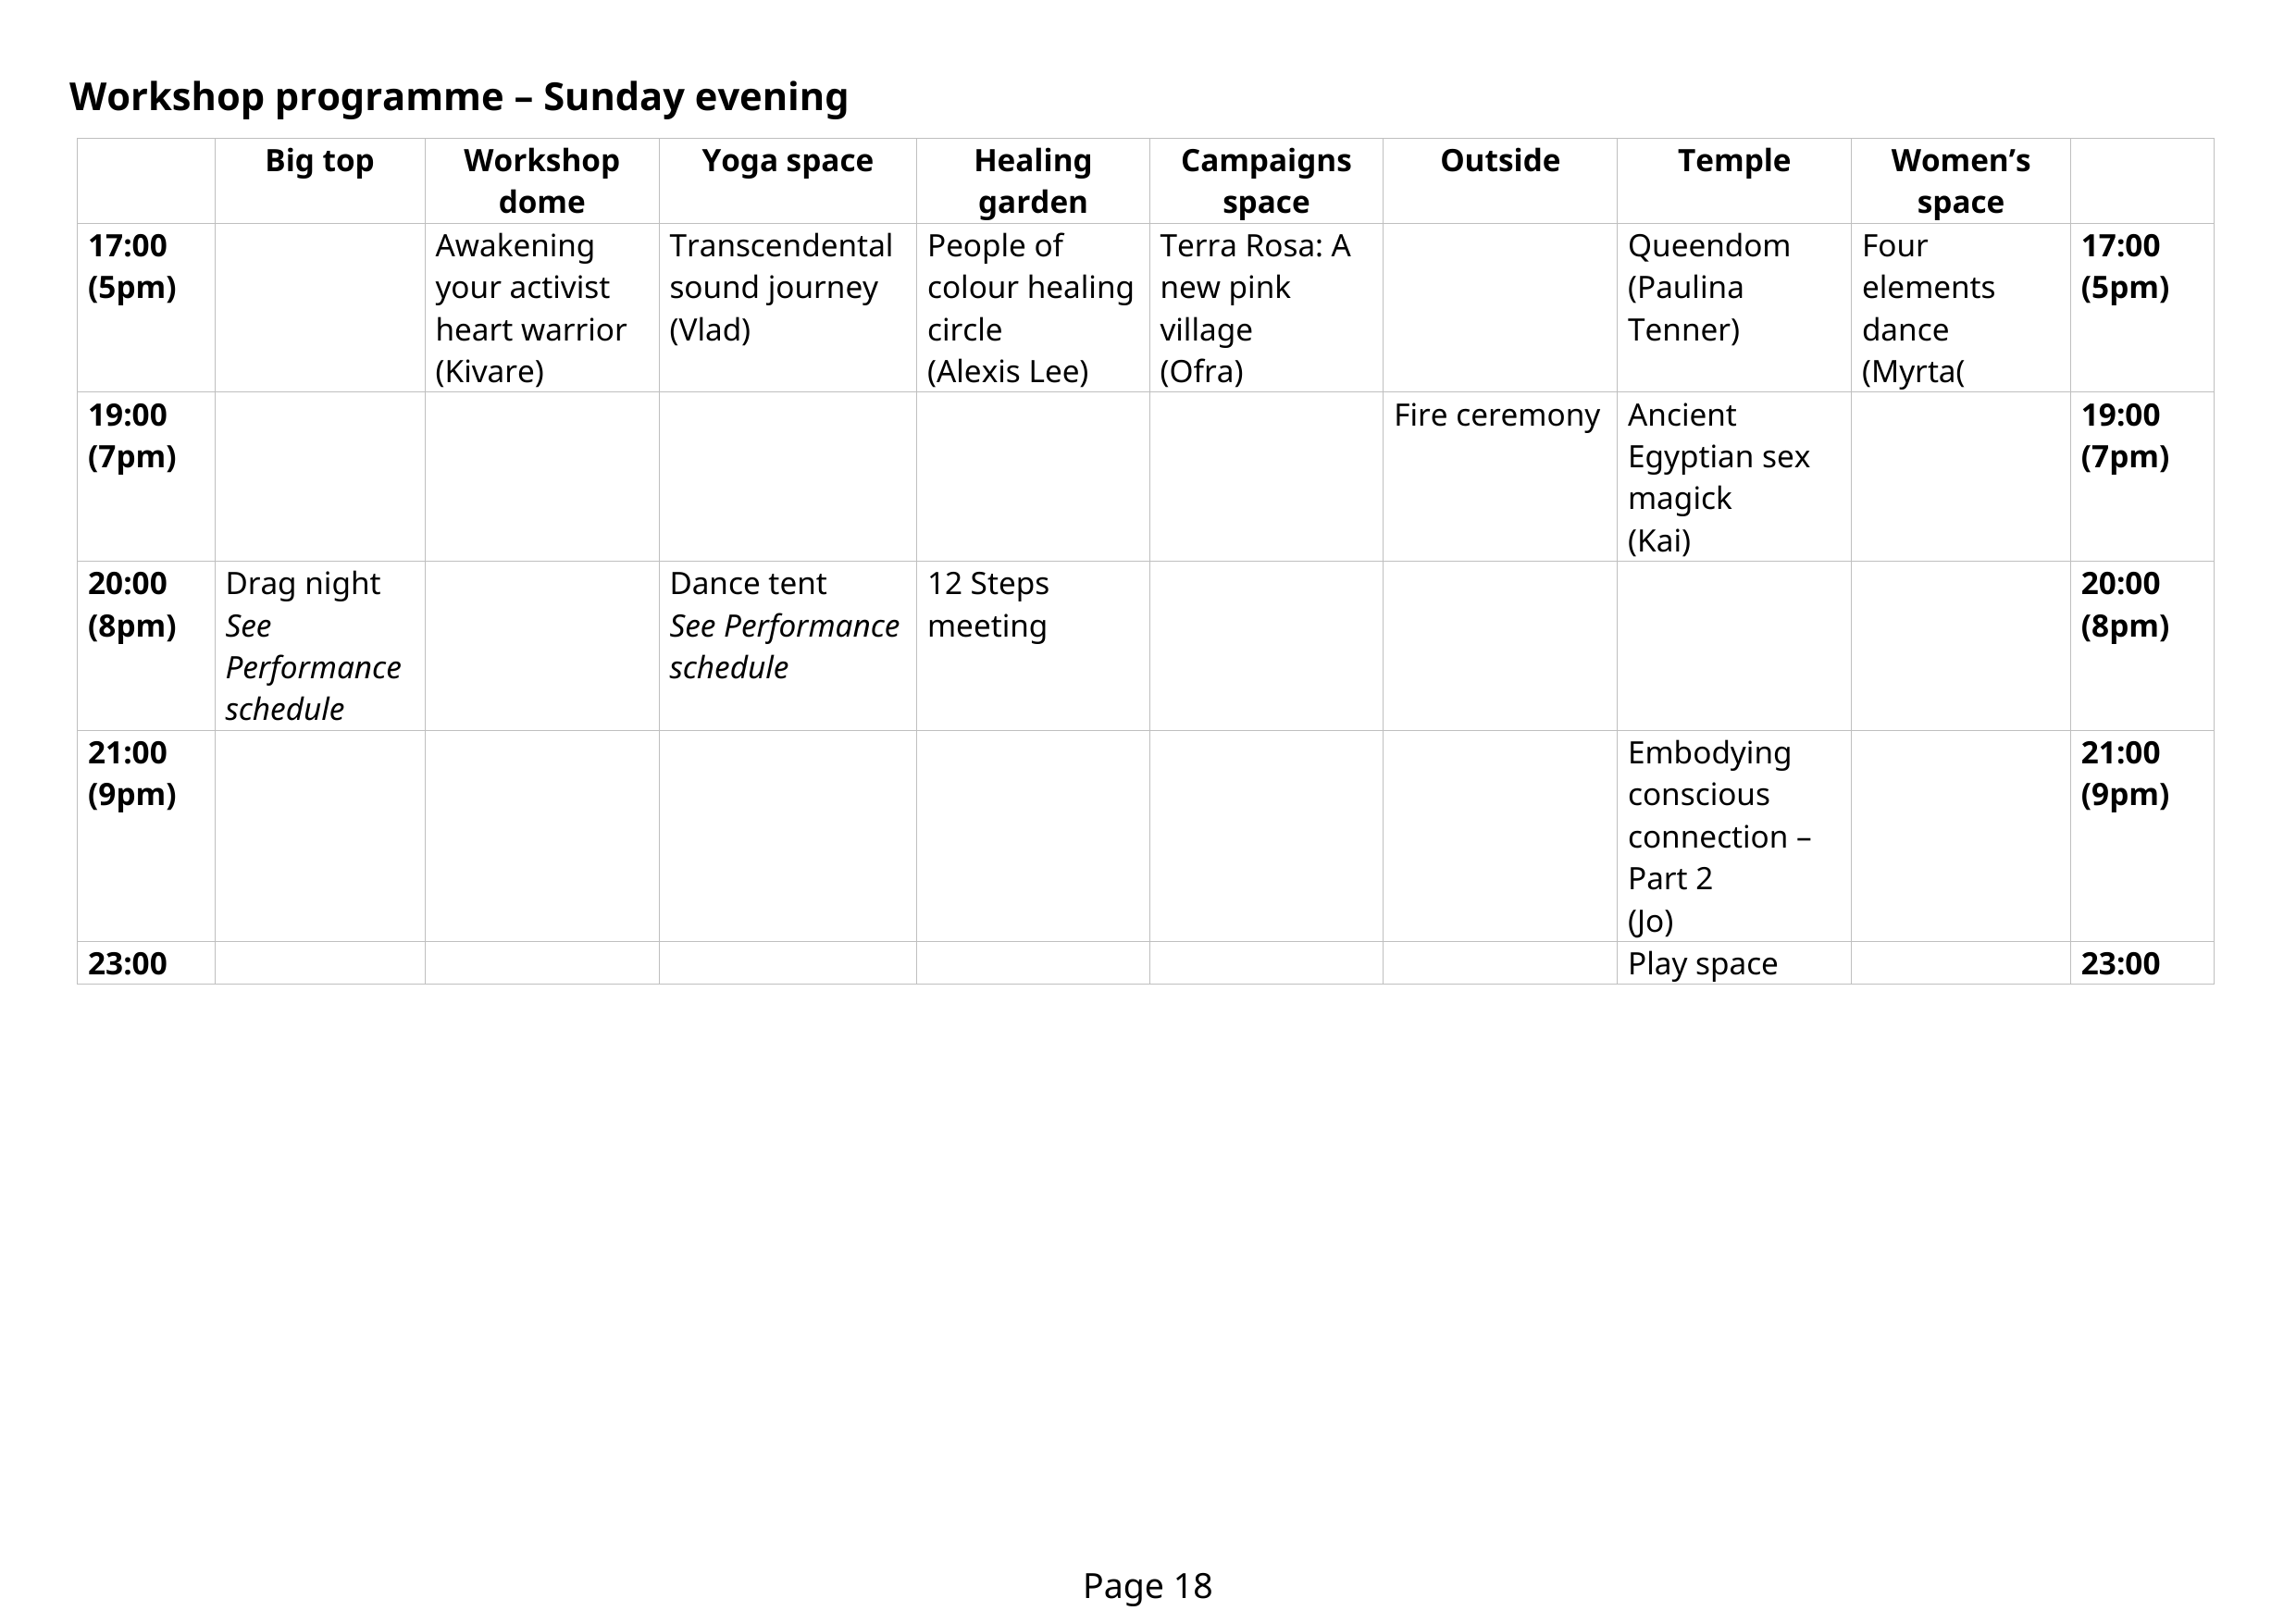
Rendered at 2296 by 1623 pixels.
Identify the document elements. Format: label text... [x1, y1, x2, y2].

table_cell 17:00 (5pm) [78, 224, 215, 391]
table_cell Play space [1618, 942, 1851, 984]
table_cell [917, 942, 1149, 984]
table_cell Dance tent See Performance schedule [660, 562, 916, 730]
table_cell 12 Steps meeting [917, 562, 1149, 730]
table_cell [1150, 731, 1383, 941]
table_cell [1852, 942, 2070, 984]
table_header [78, 139, 215, 223]
table_cell [1852, 731, 2070, 941]
table_cell [1852, 392, 2070, 561]
table_cell 23:00 [2071, 942, 2214, 984]
table_cell [426, 562, 659, 730]
table_cell Embodying conscious connection – Part 2 (Jo) [1618, 731, 1851, 941]
table_cell [426, 392, 659, 561]
table_cell [1852, 562, 2070, 730]
table_header Women’s space [1852, 139, 2070, 223]
table_header Outside [1384, 139, 1617, 223]
table_cell [1384, 942, 1617, 984]
table_cell [917, 731, 1149, 941]
table_cell Fire ceremony [1384, 392, 1617, 561]
table_cell [1150, 562, 1383, 730]
table_cell Ancient Egyptian sex magick (Kai) [1618, 392, 1851, 561]
table_cell [660, 392, 916, 561]
table_cell [426, 731, 659, 941]
table_cell Drag night See Performance schedule [216, 562, 425, 730]
table_cell [216, 392, 425, 561]
table_cell [917, 392, 1149, 561]
table_cell [1384, 731, 1617, 941]
table_header Yoga space [660, 139, 916, 223]
table_cell [216, 731, 425, 941]
table_cell [426, 942, 659, 984]
table_cell 20:00 (8pm) [2071, 562, 2214, 730]
table_cell Queendom (Paulina Tenner) [1618, 224, 1851, 391]
table_cell 19:00 (7pm) [78, 392, 215, 561]
table_cell 23:00 [78, 942, 215, 984]
table_cell [1384, 224, 1617, 391]
table_header Big top [216, 139, 425, 223]
table_cell [1150, 942, 1383, 984]
table_cell [1150, 392, 1383, 561]
subtitle Workshop programme – Sunday evening [69, 69, 2226, 122]
table_header [2071, 139, 2214, 223]
table_cell [216, 942, 425, 984]
table_cell [1384, 562, 1617, 730]
table_cell 19:00 (7pm) [2071, 392, 2214, 561]
table_cell 21:00 (9pm) [78, 731, 215, 941]
table_header Temple [1618, 139, 1851, 223]
table_header Campaigns space [1150, 139, 1383, 223]
table_cell Terra Rosa: A new pink village (Ofra) [1150, 224, 1383, 391]
table_header Healing garden [917, 139, 1149, 223]
table_header Workshop dome [426, 139, 659, 223]
table_cell 17:00 (5pm) [2071, 224, 2214, 391]
table_cell [216, 224, 425, 391]
table_cell Four elements dance (Myrta( [1852, 224, 2070, 391]
table_cell [1618, 562, 1851, 730]
table_cell 21:00 (9pm) [2071, 731, 2214, 941]
table_cell Awakening your activist heart warrior (Kivare) [426, 224, 659, 391]
table_cell Transcendental sound journey (Vlad) [660, 224, 916, 391]
table_cell [660, 731, 916, 941]
table_cell 20:00 (8pm) [78, 562, 215, 730]
table_cell People of colour healing circle (Alexis Lee) [917, 224, 1149, 391]
table_cell [660, 942, 916, 984]
